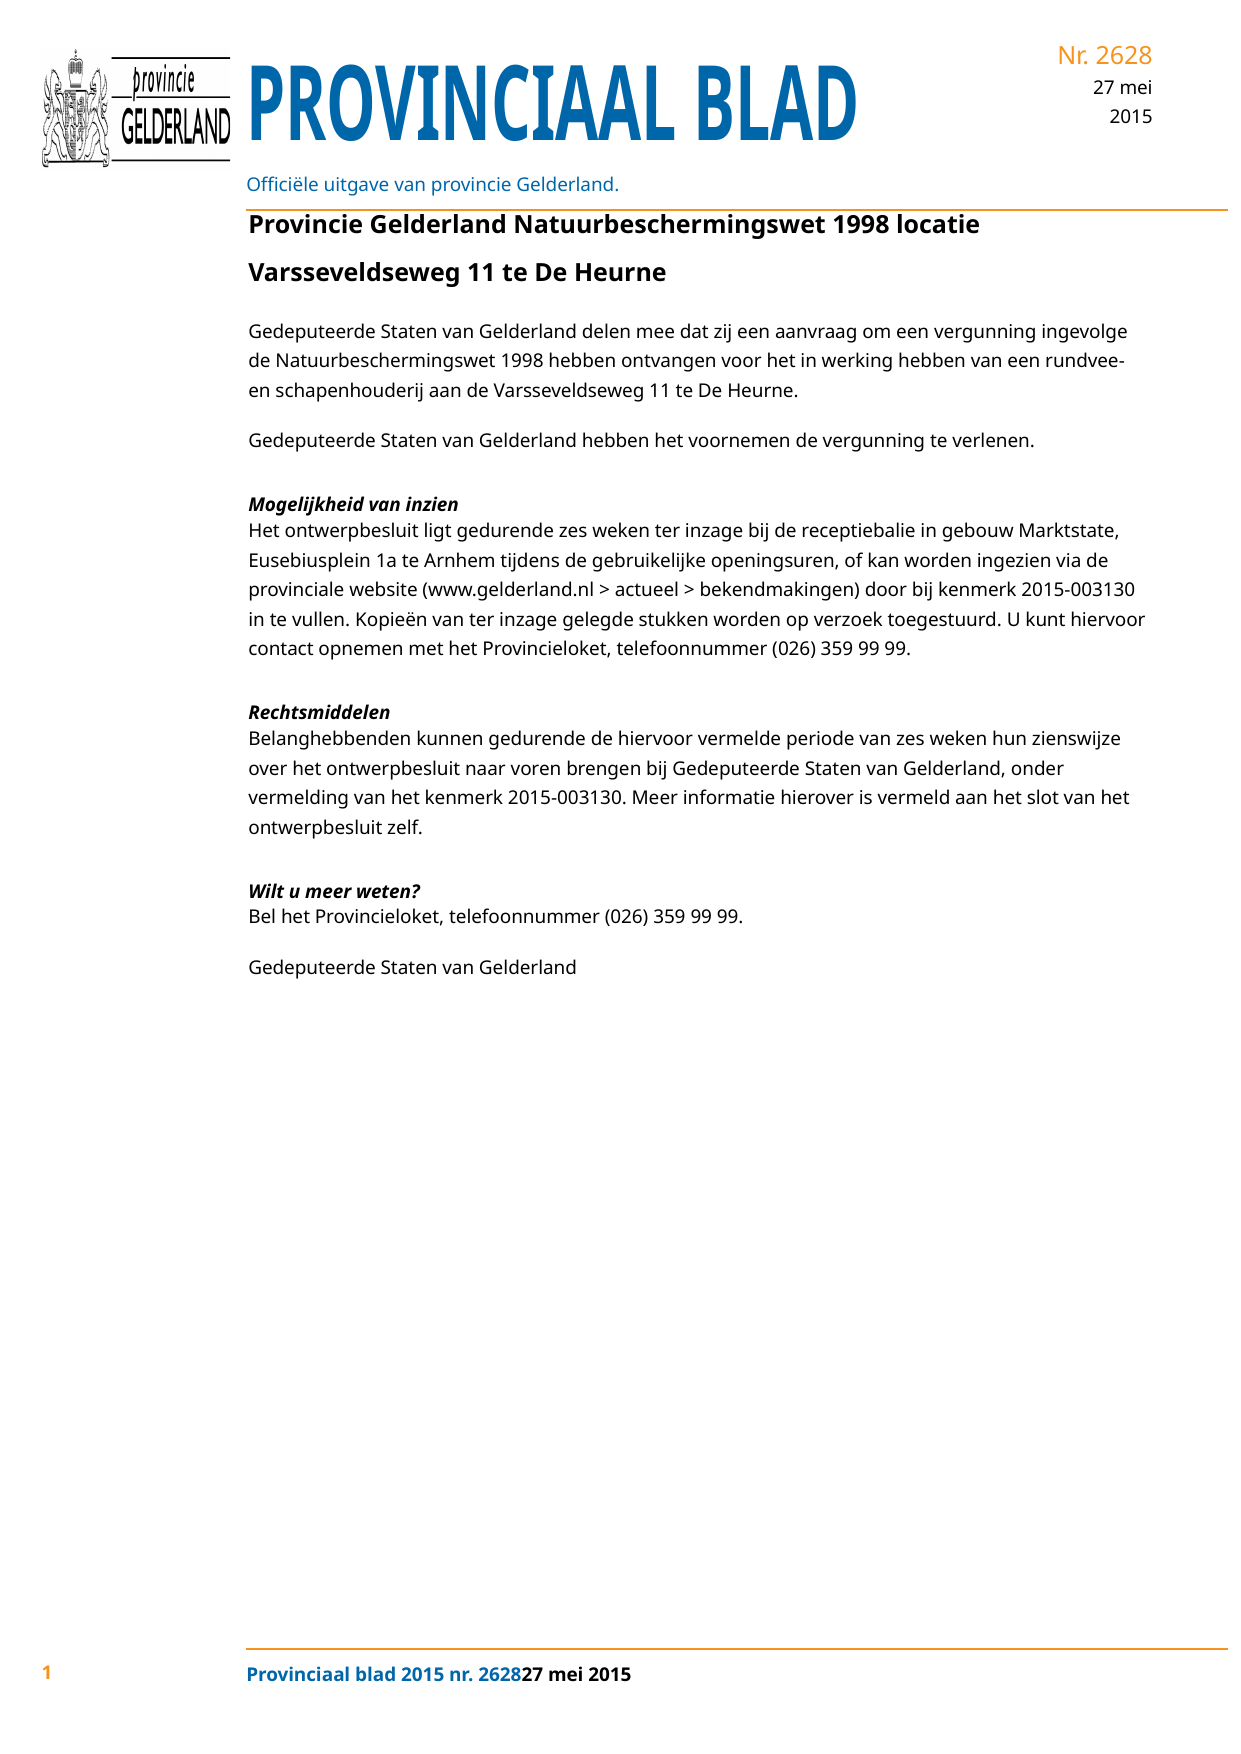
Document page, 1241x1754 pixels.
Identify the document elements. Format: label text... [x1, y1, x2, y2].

picture [41, 47, 231, 172]
text Wilt u meer weten? [248, 878, 1152, 904]
text Bel het Provincieloket, telefoonnummer (026) 359 99 99. [248, 904, 1152, 929]
text Gedeputeerde Staten van Gelderland hebben het voornemen de vergunning te verlenen. [248, 427, 1152, 453]
text Rechtsmiddelen [248, 699, 1152, 725]
text Belanghebbenden kunnen gedurende de hiervoor vermelde periode van zes weken hun zienswijze over het ontwerpbesluit naar voren brengen bij Gedeputeerde Staten van Gelderland, onder vermelding van het kenmerk 2015-003130. Meer informatie hierover is vermeld aan het slot van het ontwerpbesluit zelf. [248, 725, 1152, 840]
text Provincie Gelderland Natuurbeschermingswet 1998 locatie Varsseveldseweg 11 te De Heurne [248, 211, 1152, 288]
text Mogelijkheid van inzien [248, 491, 1152, 517]
text Het ontwerpbesluit ligt gedurende zes weken ter inzage bij de receptiebalie in gebouw Marktstate, Eusebiusplein 1a te Arnhem tijdens de gebruikelijke openingsuren, of kan worden ingezien via de provinciale website (www.gelderland.nl > actueel > bekendmakingen) door bij kenmerk 2015-003130 in te vullen. Kopieën van ter inzage gelegde stukken worden op verzoek toegestuurd. U kunt hiervoor contact opnemen met het Provincieloket, telefoonnummer (026) 359 99 99. [248, 517, 1152, 661]
text Gedeputeerde Staten van Gelderland delen mee dat zij een aanvraag om een vergunning ingevolge de Natuurbeschermingswet 1998 hebben ontvangen voor het in werking hebben van een rundvee- en schapenhouderij aan de Varsseveldseweg 11 te De Heurne. [248, 318, 1152, 403]
text Gedeputeerde Staten van Gelderland [248, 954, 1152, 980]
